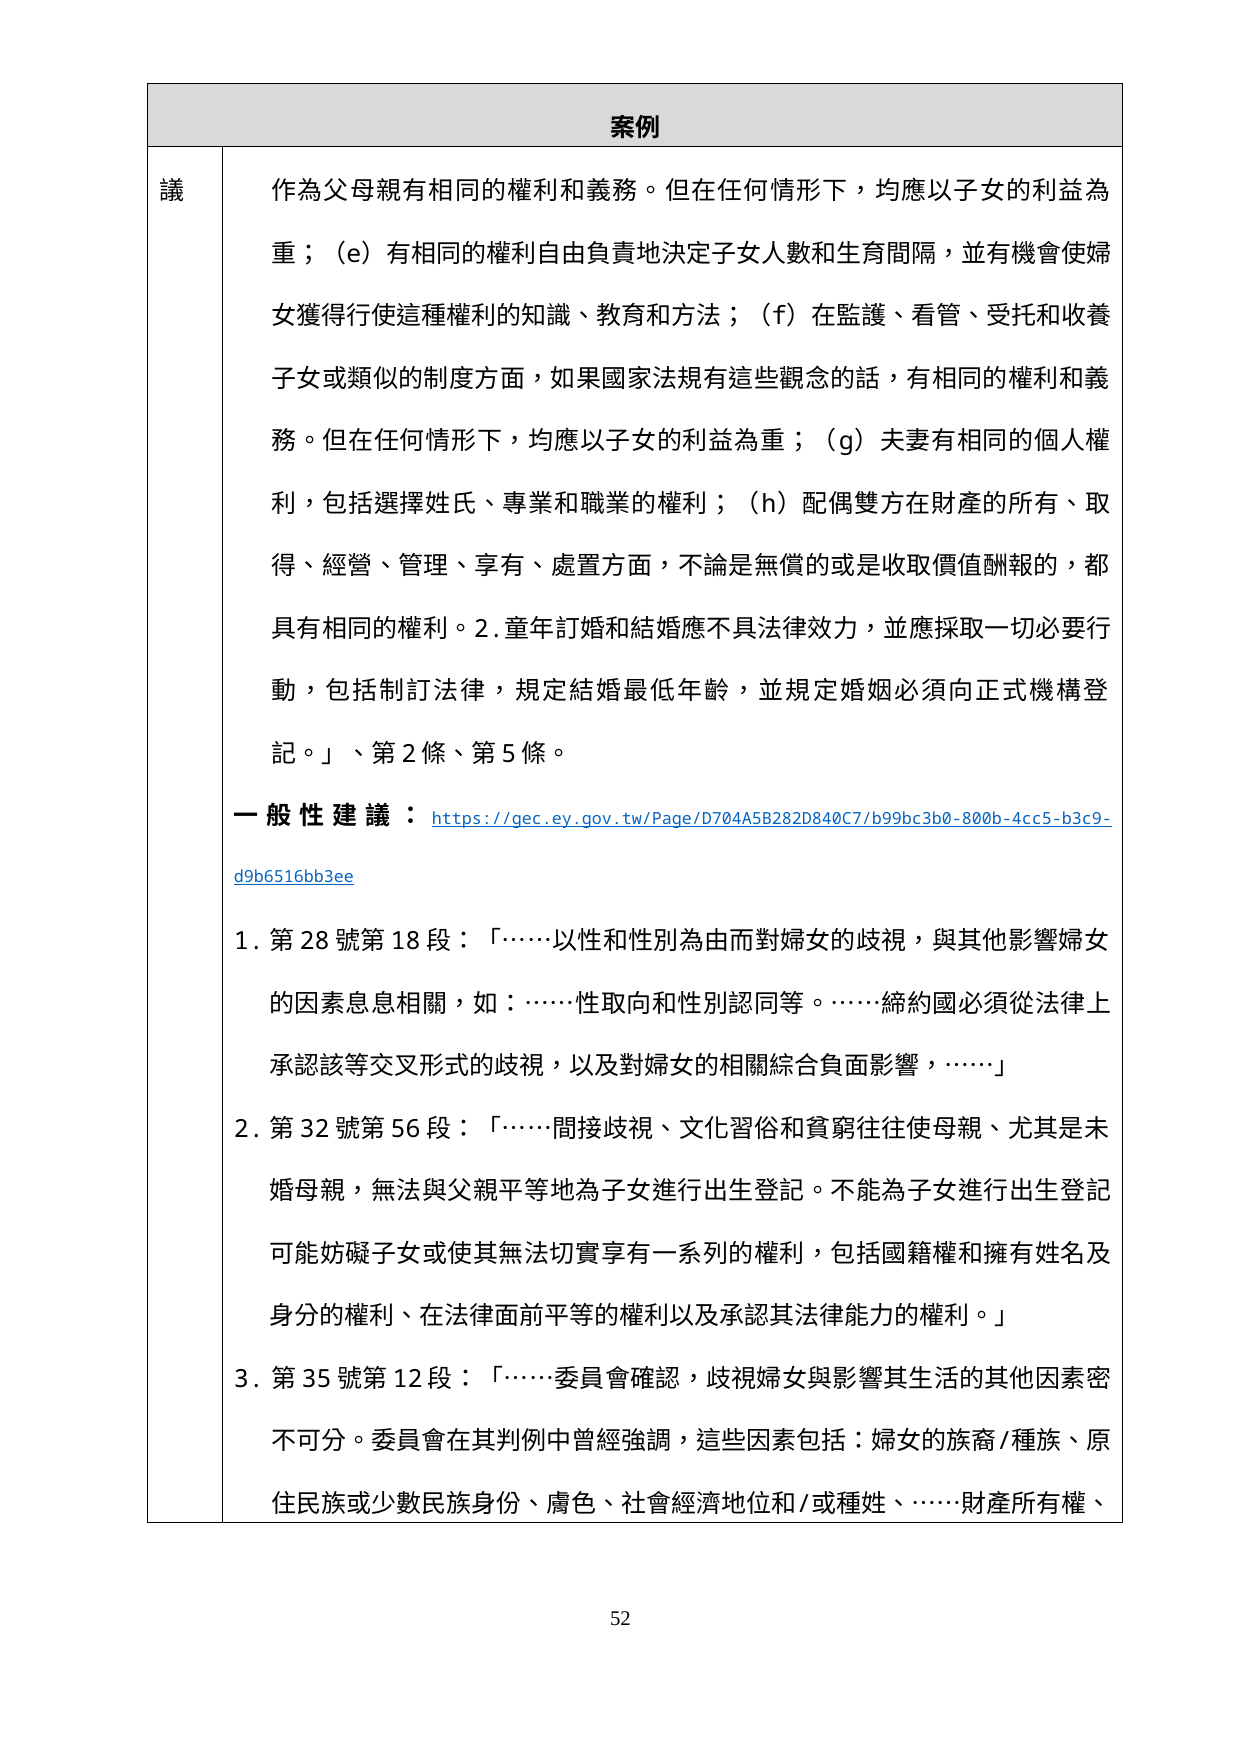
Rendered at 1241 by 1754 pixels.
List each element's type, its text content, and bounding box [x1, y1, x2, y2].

table_cell 議 [148, 147, 222, 1522]
table_header 案例 [148, 84, 1122, 146]
table_cell 作為父母親有相同的權利和義務。但在任何情形下，均應以子女的利益為重；（e）有相同的權利自由負責地決定子女人數和生育間隔，並有機會使婦女獲得行使這種權利的知識、教育和方法；（f）在監護、看管、受托和收養子女或類似的制度方面，如果國家法規有這些觀念的話，有相同的權利和義務。但在任何情形下，均應以子女的利益為重；（g）夫妻有相同的個人權利，包括選擇姓氏、專業和職業的權利；（h）配偶雙方在財產的所有、取得、經營、管理、享有、處置方面，不論是無償的或是收取價值酬報的，都具有相同的權利。2.童年訂婚和結婚應不具法律效力，並應採取一切必要行動，包括制訂法律，規定結婚最低年齡，並規定婚姻必須向正式機構登記。」、第2條、第5條。 一般性建議：https://gec.ey.gov.tw/Page/D704A5B282D840C7/b99bc3b0-800b-4cc5-b3c9-d9b6516bb3ee 第28號第18段：「……以性和性別為由而對婦女的歧視，與其他影響婦女的因素息息相關，如：……性取向和性別認同等。……締約國必須從法律上承認該等交叉形式的歧視，以及對婦女的相關綜合負面影響，……」 第32號第56段：「……間接歧視、文化習俗和貧窮往往使母親、尤其是未婚母親，無法與父親平等地為子女進行出生登記。不能為子女進行出生登記可能妨礙子女或使其無法切實享有一系列的權利，包括國籍權和擁有姓名及身分的權利、在法律面前平等的權利以及承認其法律能力的權利。」 第35號第12段：「……委員會確認，歧視婦女與影響其生活的其他因素密不可分。委員會在其判例中曾經強調，這些因素包括：婦女的族裔/種族、原住民族或少數民族身份、膚色、社會經濟地位和/或種姓、……財產所有權、 [223, 147, 1122, 1522]
